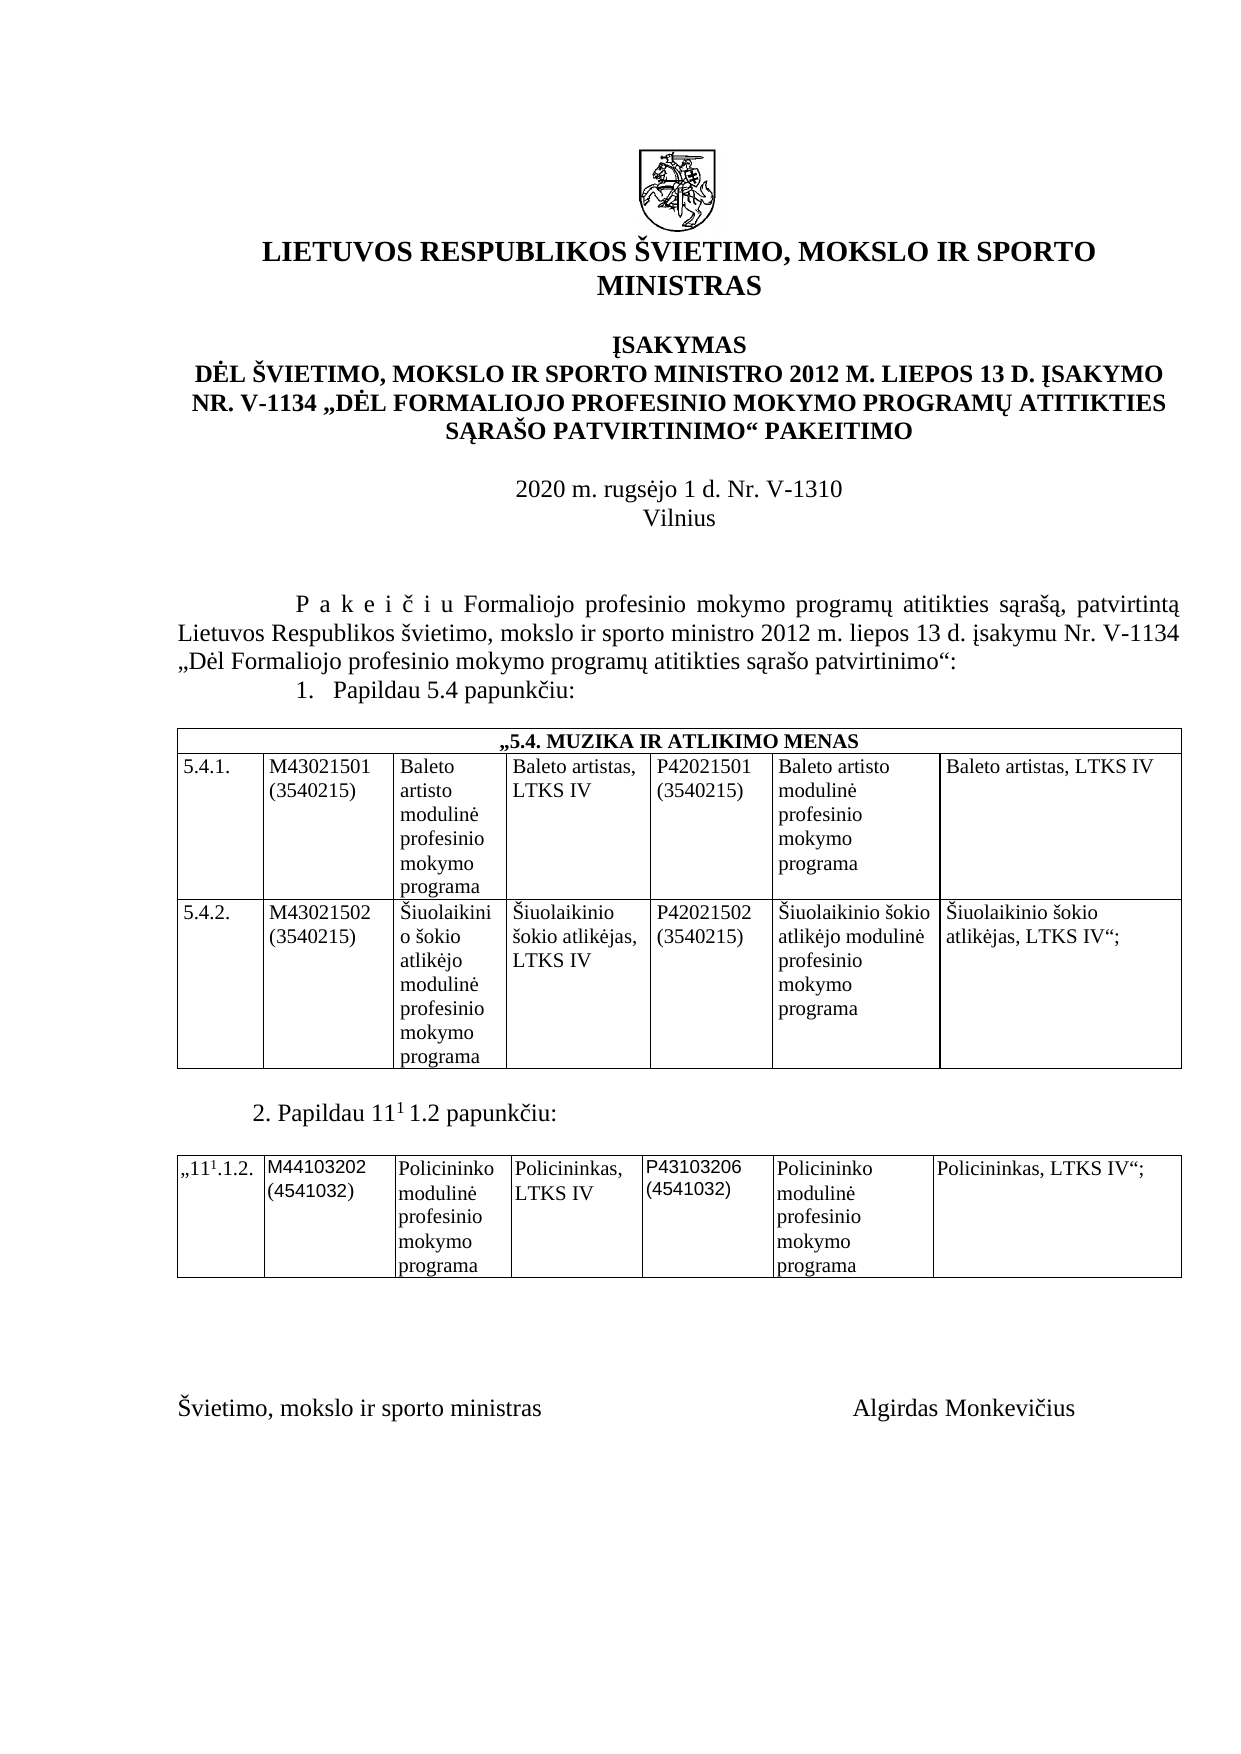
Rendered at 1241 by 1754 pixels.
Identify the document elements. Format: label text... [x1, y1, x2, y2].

table_cell M43021502 (3540215) [264, 900, 393, 1068]
table_cell Baleto artisto modulinė profesinio mokymo programa [773, 754, 939, 898]
table_cell Šiuolaikinio šokio atlikėjo modulinė profesinio mokymo programa [773, 900, 939, 1068]
table_header „111.1.2. [178, 1156, 264, 1277]
text DĖL ŠVIETIMO, MOKSLO IR SPORTO MINISTRO 2012 M. LIEPOS 13 D. ĮSAKYMO NR. V-1134 „DĖL FORMALIOJO PROFESINIO MOKYMO PROGRAMŲ ATITIKTIES SĄRAŠO PATVIRTINIMO“ PAKEITIMO [177, 359, 1181, 445]
text 2020 m. rugsėjo 1 d. Nr. V-1310 [177, 474, 1181, 503]
table_cell Šiuolaikinio šokio atlikėjas, LTKS IV“; [941, 900, 1181, 1068]
table_cell Baleto artistas, LTKS IV [507, 754, 650, 898]
table_header P43103206 (4541032) [643, 1156, 773, 1277]
table_cell 5.4.1. [178, 754, 263, 898]
text Vilnius [177, 503, 1181, 531]
table_cell P42021501 (3540215) [651, 754, 772, 898]
table_header Policininkas, LTKS IV [512, 1156, 642, 1277]
table_cell 5.4.2. [178, 900, 263, 1068]
table_header Policininkas, LTKS IV“; [934, 1156, 1181, 1277]
text Švietimo, mokslo ir sporto ministras Algirdas Monkevičius [177, 1393, 1181, 1421]
table_header „5.4. MUZIKA IR ATLIKIMO MENAS [178, 729, 1181, 753]
table_header M44103202 (4541032) [265, 1156, 395, 1277]
table_header Policininko modulinė profesinio mokymo programa [774, 1156, 933, 1277]
text 1. Papildau 5.4 papunkčiu: [295, 675, 1181, 704]
table_cell Baleto artistas, LTKS IV [941, 754, 1181, 898]
table_cell P42021502 (3540215) [651, 900, 772, 1068]
text LIETUVOS RESPUBLIKOS ŠVIETIMO, MOKSLO IR SPORTO MINISTRAS [177, 234, 1181, 301]
text ĮSAKYMAS [177, 330, 1181, 359]
table_cell M43021501 (3540215) [264, 754, 393, 898]
table_cell Šiuolaikinio šokio atlikėjo modulinė profesinio mokymo programa [394, 900, 506, 1068]
text 2. Papildau 111 1.2 papunkčiu: [177, 1098, 1181, 1127]
text P a k e i č i u Formaliojo profesinio mokymo programų atitikties sąrašą, patvirtintą Lietuvos Respublikos švietimo, mokslo ir sporto ministro 2012 m. liepos 13 d. įsakymu Nr. V-1134 „Dėl Formaliojo profesinio mokymo programų atitikties sąrašo patvirtinimo“: [177, 589, 1181, 675]
table_cell Šiuolaikinio šokio atlikėjas, LTKS IV [507, 900, 650, 1068]
table_header Policininko modulinė profesinio mokymo programa [396, 1156, 511, 1277]
table_cell Baleto artisto modulinė profesinio mokymo programa [394, 754, 506, 898]
